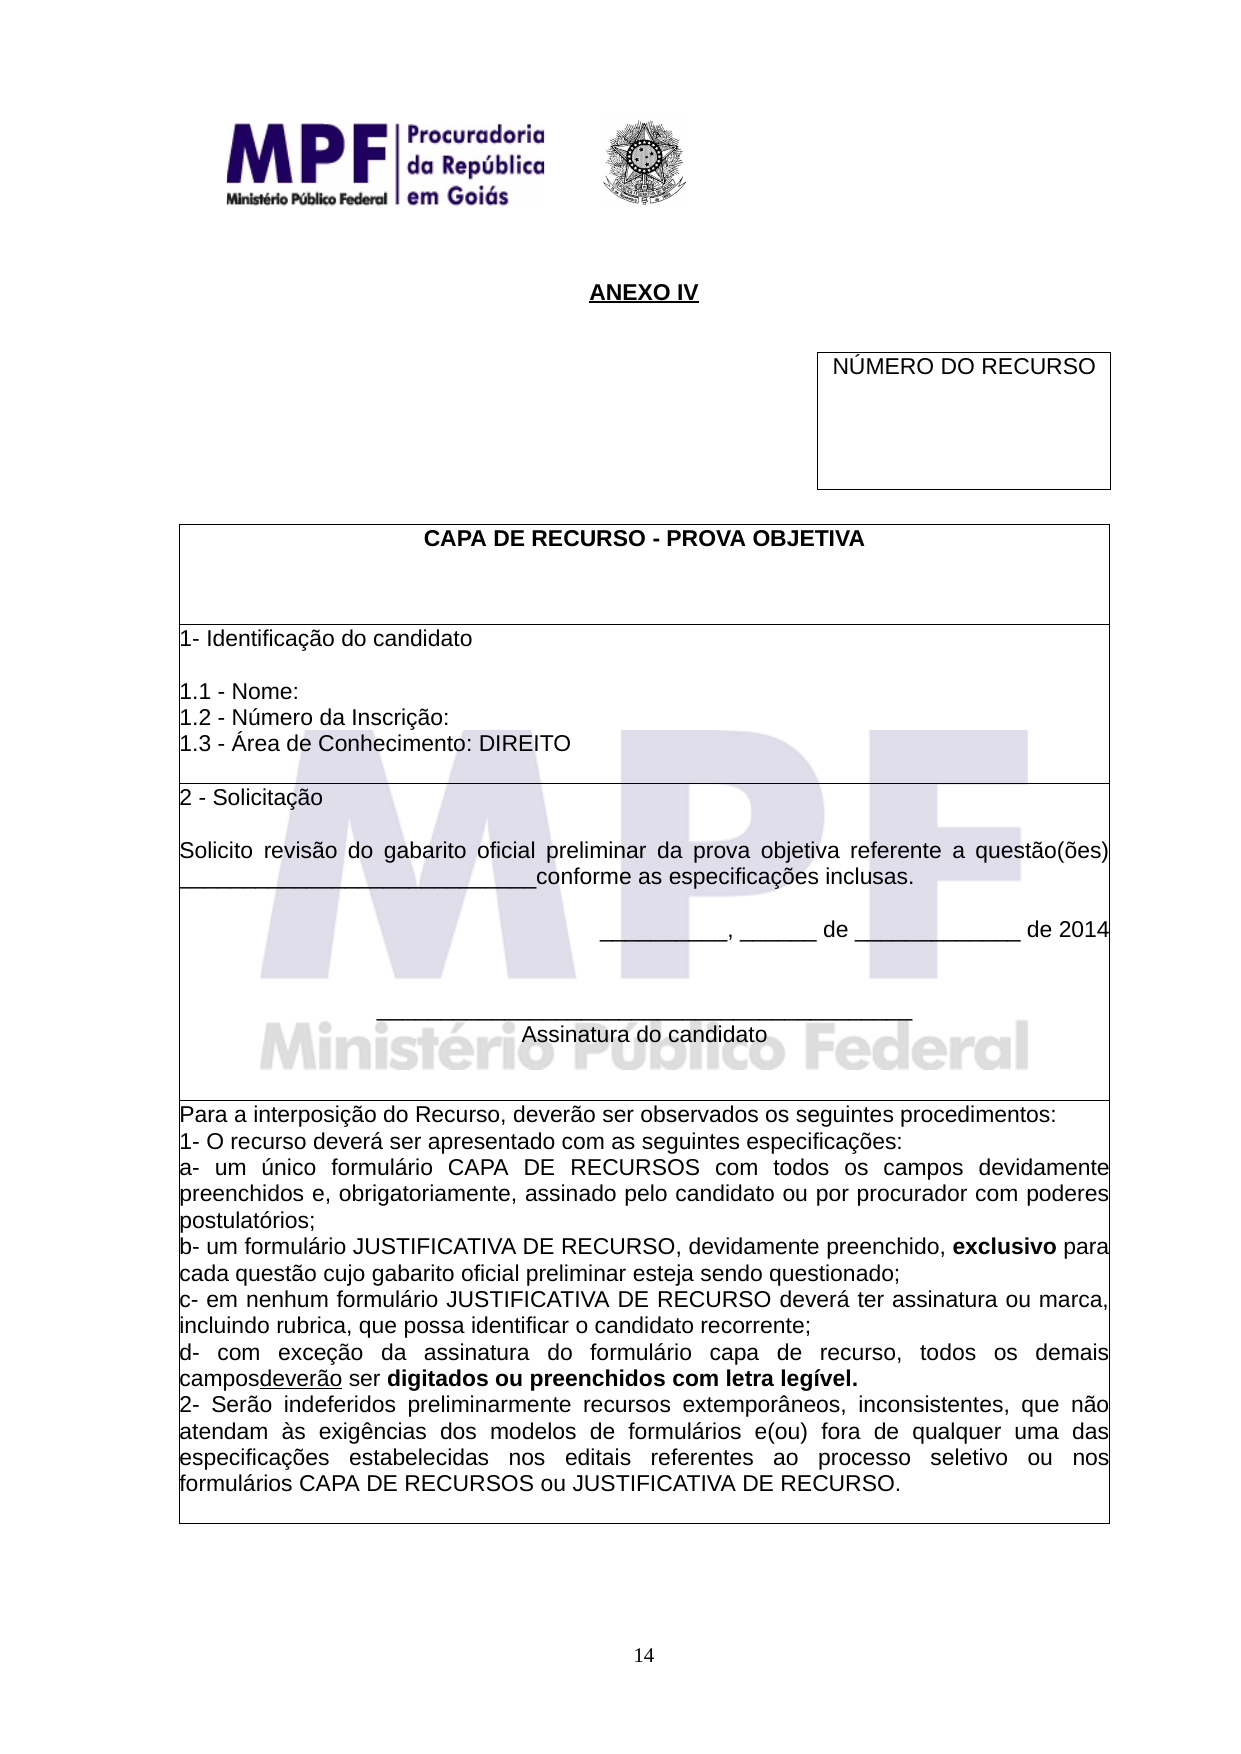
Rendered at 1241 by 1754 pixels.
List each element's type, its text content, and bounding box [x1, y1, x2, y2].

table_cell Para a interposição do Recurso, deverão ser observados os seguintes procedimentos: 1- O recurso deverá ser apresentado com as seguintes especificações: a- um único formulário CAPA DE RECURSOS com todos os campos devidamente preenchidos e, obrigatoriamente, assinado pelo candidato ou por procurador com poderes postulatórios; b- um formulário JUSTIFICATIVA DE RECURSO, devidamente preenchido, exclusivo para cada questão cujo gabarito oficial preliminar esteja sendo questionado; c- em nenhum formulário JUSTIFICATIVA DE RECURSO deverá ter assinatura ou marca, incluindo rubrica, que possa identificar o candidato recorrente; d- com exceção da assinatura do formulário capa de recurso, todos os demais camposdeverão ser digitados ou preenchidos com letra legível. 2- Serão indeferidos preliminarmente recursos extemporâneos, inconsistentes, que não atendam às exigências dos modelos de formulários e(ou) fora de qualquer uma das especificações estabelecidas nos editais referentes ao processo seletivo ou nos formulários CAPA DE RECURSOS ou JUSTIFICATIVA DE RECURSO. [180, 1101, 1109, 1523]
picture [600, 115, 687, 205]
table_header NÚMERO DO RECURSO [818, 353, 1110, 489]
table_header CAPA DE RECURSO - PROVA OBJETIVA [180, 525, 1109, 624]
text ANEXO IV [177, 279, 1110, 305]
table_cell 2 - Solicitação Solicito revisão do gabarito oficial preliminar da prova objetiva referente a questão(ões) ____________________________conforme as especificações inclusas. __________, ______ de _____________ de 2014 __________________________________________ Assinatura do candidato [180, 784, 1109, 1100]
table_cell 1- Identificação do candidato 1.1 - Nome: 1.2 - Número da Inscrição: 1.3 - Área de Conhecimento: DIREITO [180, 625, 1109, 783]
picture [226, 123, 545, 206]
